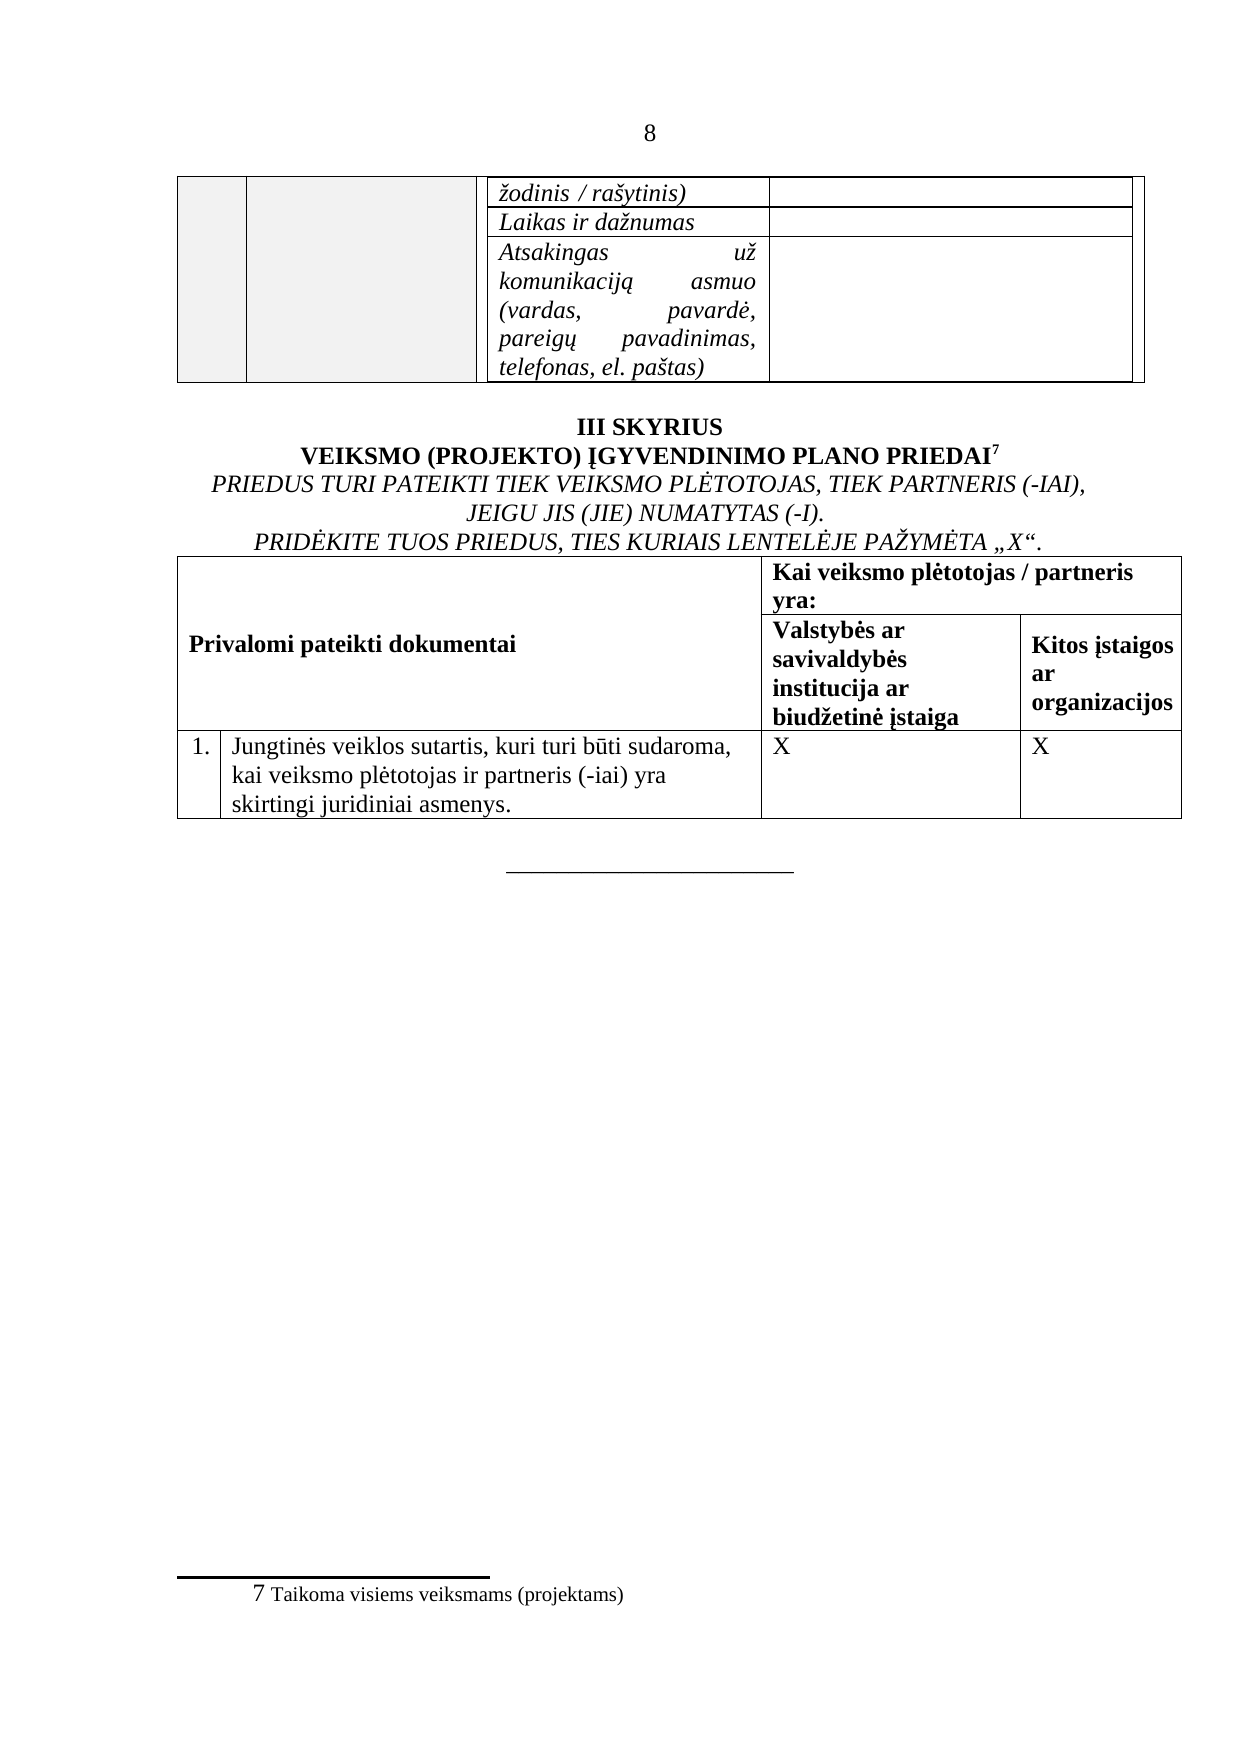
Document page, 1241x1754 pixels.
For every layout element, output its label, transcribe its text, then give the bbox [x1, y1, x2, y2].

text III SKYRIUS [177, 412, 1122, 441]
table_cell Valstybės ar savivaldybės institucija ar biudžetinė įstaiga [762, 615, 1020, 730]
table_cell Jungtinės veiklos sutartis, kuri turi būti sudaroma, kai veiksmo plėtotojas ir partneris (-iai) yra skirtingi juridiniai asmenys. [221, 731, 761, 818]
table_cell X [762, 731, 1020, 818]
table_cell Atsakingas už komunikaciją asmuo (vardas, pavardė, pareigų pavadinimas, telefonas, el. paštas) [488, 237, 769, 381]
table_cell Laikas ir dažnumas [488, 208, 769, 236]
table_cell [770, 208, 1132, 236]
table_cell [770, 178, 1132, 206]
text VEIKSMO (PROJEKTO) ĮGYVENDINIMO PLANO PRIEDAI [177, 441, 1122, 469]
table_cell X [1021, 731, 1181, 818]
table_cell 1. [178, 731, 220, 818]
table_cell [770, 237, 1132, 381]
table_cell [247, 177, 476, 382]
text _______________________ [177, 847, 1122, 876]
table_cell žodinis / rašytinis) [488, 178, 769, 206]
text Priedus turi pateikti tiek veiksmo plėtotojas, tiek partneris (-iai), jeigu jis (jie) numatytas (-i). [177, 469, 1122, 527]
table_cell [178, 177, 246, 382]
table_header Kai veiksmo plėtotojas / partneris yra: [762, 557, 1181, 614]
table_cell Kitos įstaigos ar organizacijos [1021, 615, 1181, 730]
table_header Privalomi pateikti dokumentai [178, 557, 761, 730]
text Taikoma visiems veiksmams (projektams) [177, 1578, 1122, 1606]
text Pridėkite tuos priedus, ties kuriais lentelėje pažymėta „X“. [177, 527, 1122, 556]
